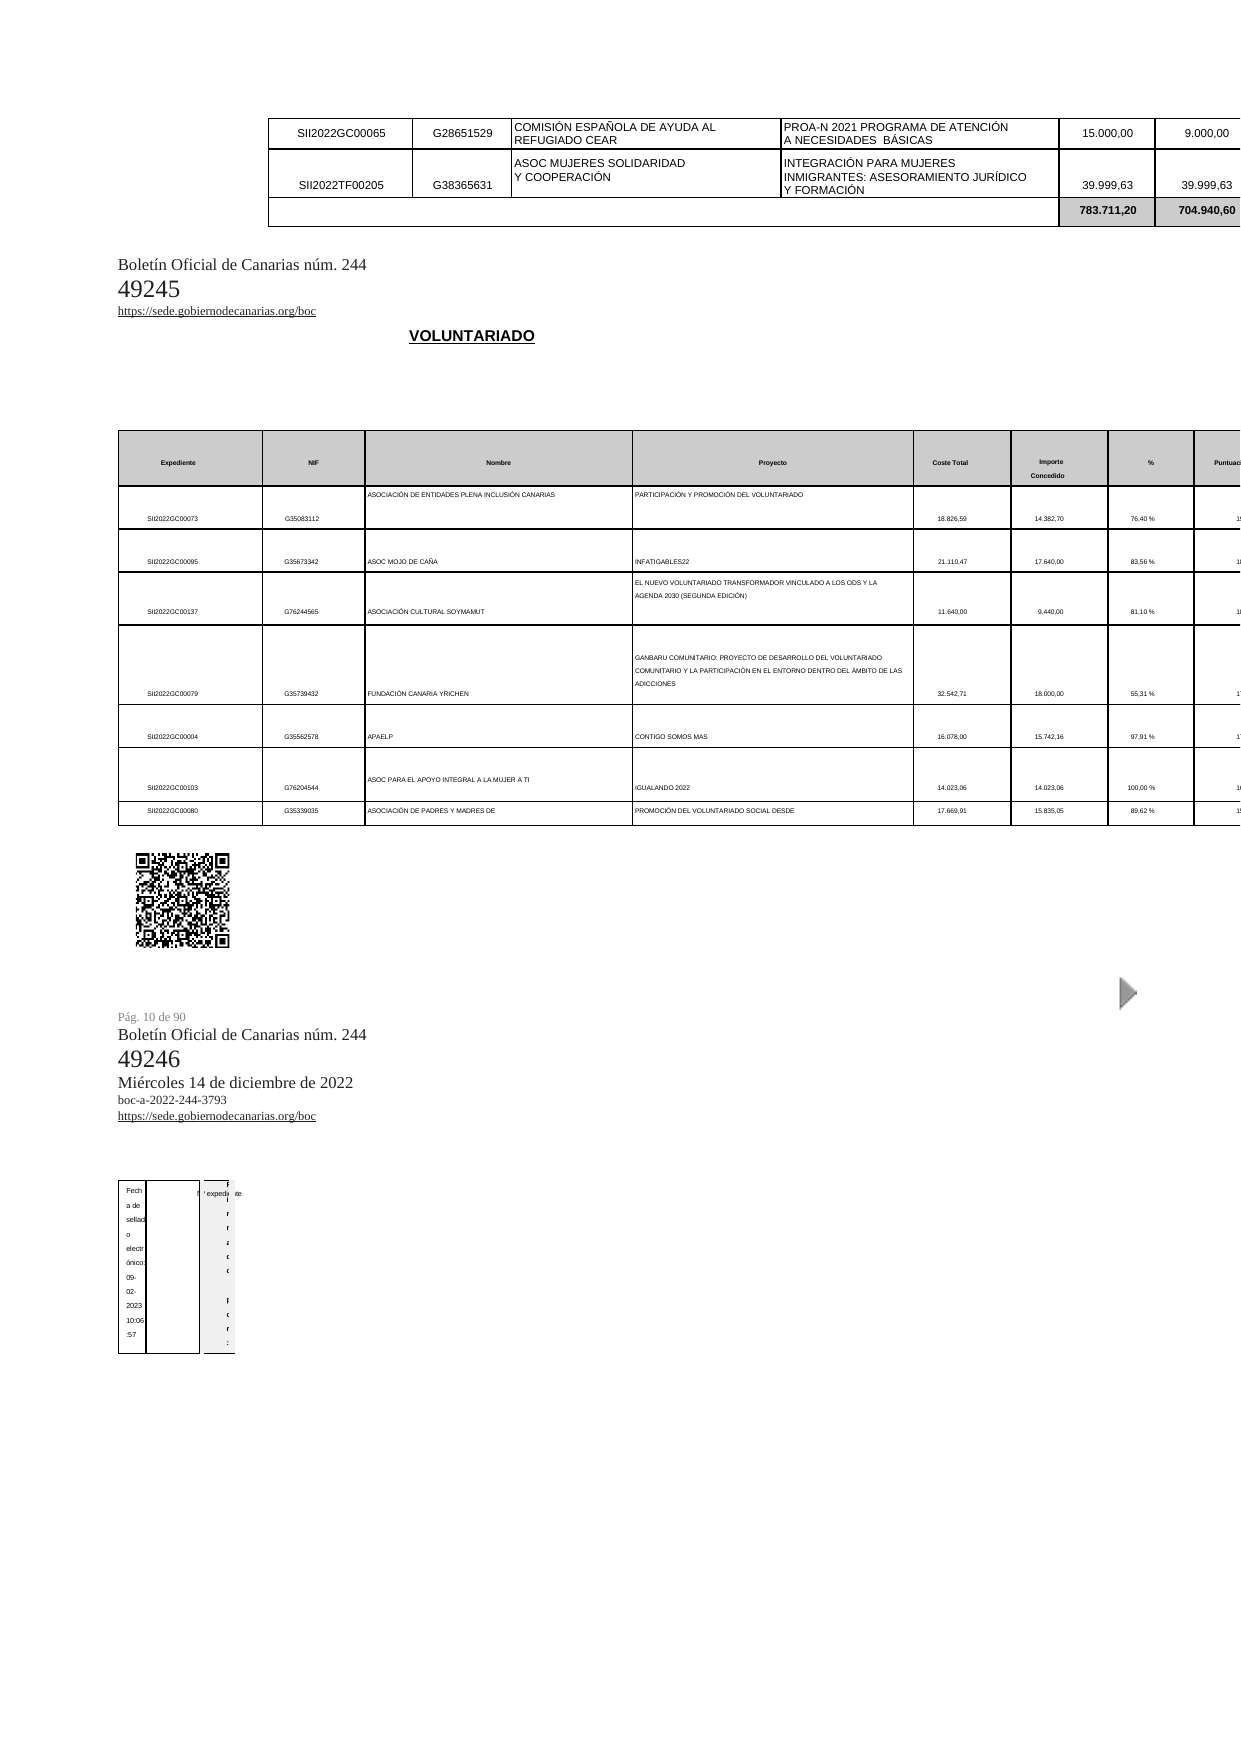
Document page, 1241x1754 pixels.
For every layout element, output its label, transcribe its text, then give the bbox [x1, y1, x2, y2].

table_header Nombre [366, 431, 632, 485]
table_cell ASOC PARA EL APOYO INTEGRAL A LA MUJER A TI [366, 748, 632, 801]
table_header Nº expediente administrativo: 2023-000795 Código Seguro de Verificación (CSV): 573FB48B517A1D281565F61CCDD0056C Comprobación CSV: https://eadmin.sanbartolome.es/publico/documento/573FB48B517A1D281565F61CCDD0056C [147, 1181, 199, 1353]
text Boletín Oficial de Canarias núm. 244 [118, 1024, 1120, 1044]
table_cell 14.382,70 [1012, 487, 1107, 528]
table_cell 16.078,00 [914, 705, 1010, 747]
table_cell 14.023,06 [914, 748, 1010, 801]
table_cell G35339035 [263, 802, 364, 825]
table_cell 39.999,63 [1060, 150, 1154, 197]
table_cell 89,62 % [1109, 802, 1193, 825]
table_cell SII2022GC00080 [119, 802, 262, 825]
table_cell G76204544 [263, 748, 364, 801]
table_cell PROA-N 2021 PROGRAMA DE ATENCIÓN A NECESIDADES BÁSICAS [782, 119, 1058, 148]
table_cell 15,80 [1195, 802, 1240, 825]
table_cell 17,25 [1195, 705, 1240, 747]
table_cell ASOC MUJERES SOLIDARIDAD Y COOPERACIÓN [512, 150, 780, 197]
table_cell 17,50 [1195, 626, 1240, 704]
table_cell 17.669,91 [914, 802, 1010, 825]
table_cell PROMOCIÓN DEL VOLUNTARIADO SOCIAL DESDE [633, 802, 913, 825]
table_cell 55,31 % [1109, 626, 1193, 704]
table_cell CONTIGO SOMOS MAS [633, 705, 913, 747]
table_cell SII2022GC00073 [119, 487, 262, 528]
text 49245 [118, 274, 1120, 303]
text boc-a-2022-244-3793 [118, 1093, 1120, 1107]
table_cell SII2022TF00205 [269, 150, 412, 197]
table_cell 14.023,06 [1012, 748, 1107, 801]
table_cell SII2022GC00079 [119, 626, 262, 704]
table_cell 18.000,00 [1012, 626, 1107, 704]
table_cell G35673342 [263, 530, 364, 571]
table_cell 15.835,05 [1012, 802, 1107, 825]
text Miércoles 14 de diciembre de 2022 [118, 1073, 1120, 1092]
table_cell G35562578 [263, 705, 364, 747]
table_cell SII2022GC00095 [119, 530, 262, 571]
table_cell 11.640,00 [914, 573, 1010, 624]
table_header Firmado por: [204, 1181, 229, 1353]
table_cell SII2022GC00004 [119, 705, 262, 747]
text Pág. 10 de 90 [118, 1010, 1120, 1024]
table_cell 17.640,00 [1012, 530, 1107, 571]
table_cell G76244565 [263, 573, 364, 624]
table_cell 9.000,00 [1156, 119, 1240, 148]
table_header Expediente [119, 431, 262, 485]
table_cell SII2022GC00137 [119, 573, 262, 624]
table_cell 83,56 % [1109, 530, 1193, 571]
table_header Proyecto [633, 431, 913, 485]
table_cell G38365631 [413, 150, 511, 197]
table_cell ASOC MOJO DE CAÑA [366, 530, 632, 571]
table_header % [1109, 431, 1193, 485]
table_cell 15.000,00 [1060, 119, 1154, 148]
text VOLUNTARIADO [409, 327, 1122, 345]
table_header Fecha de sellado electrónico: 09-02-2023 10:06:57 [119, 1181, 145, 1353]
table_cell ASOCIACIÓN DE PADRES Y MADRES DE [366, 802, 632, 825]
table_cell G35083112 [263, 487, 364, 528]
table_cell 15.742,16 [1012, 705, 1107, 747]
text Boletín Oficial de Canarias núm. 244 [118, 254, 1120, 274]
table_cell 16,00 [1195, 748, 1240, 801]
table_cell 97,91 % [1109, 705, 1193, 747]
table_cell SII2022GC00065 [269, 119, 412, 148]
table_cell 76,40 % [1109, 487, 1193, 528]
table_cell FUNDACIÓN CANARIA YRICHEN [366, 626, 632, 704]
table_header Importe Concedido [1012, 431, 1107, 485]
table_cell 18,90 [1195, 530, 1240, 571]
table_cell 32.542,71 [914, 626, 1010, 704]
table_cell INTEGRACIÓN PARA MUJERES INMIGRANTES: ASESORAMIENTO JURÍDICO Y FORMACIÓN [782, 150, 1058, 197]
table_header Puntuación [1195, 431, 1240, 485]
table_cell 81,10 % [1109, 573, 1193, 624]
table_cell ASOCIACIÓN DE ENTIDADES PLENA INCLUSIÓN CANARIAS [366, 487, 632, 528]
table_header Coste Total [914, 431, 1010, 485]
table_cell APAELP [366, 705, 632, 747]
table_cell 18,00 [1195, 573, 1240, 624]
table_cell G35739432 [263, 626, 364, 704]
table_cell SII2022GC00103 [119, 748, 262, 801]
text https://sede.gobiernodecanarias.org/boc [118, 1108, 1120, 1123]
table_cell 21.110,47 [914, 530, 1010, 571]
table_cell [269, 198, 1058, 226]
table_cell 9.440,00 [1012, 573, 1107, 624]
table_cell EL NUEVO VOLUNTARIADO TRANSFORMADOR VINCULADO A LOS ODS Y LA AGENDA 2030 (SEGUNDA EDICIÓN) [633, 573, 913, 624]
table_cell PARTICIPACIÓN Y PROMOCIÓN DEL VOLUNTARIADO [633, 487, 913, 528]
table_header NIF [263, 431, 364, 485]
table_cell IGUALANDO 2022 [633, 748, 913, 801]
table_cell 19,00 [1195, 487, 1240, 528]
text 49246 [118, 1044, 1120, 1073]
table_cell 39.999,63 [1156, 150, 1240, 197]
table_cell INFATIGABLES22 [633, 530, 913, 571]
table_cell 18.826,59 [914, 487, 1010, 528]
text https://sede.gobiernodecanarias.org/boc [118, 304, 1120, 318]
table_cell 783.711,20 [1060, 198, 1154, 226]
table_cell 704.940,60 [1156, 198, 1240, 226]
table_cell G28651529 [413, 119, 511, 148]
table_cell GANBARU COMUNITARIO: PROYECTO DE DESARROLLO DEL VOLUNTARIADO COMUNITARIO Y LA PARTICIPACIÓN EN EL ENTORNO DENTRO DEL ÁMBITO DE LAS ADICCIONES [633, 626, 913, 704]
table_cell ASOCIACIÓN CULTURAL SOYMAMUT [366, 573, 632, 624]
table_cell 100,00 % [1109, 748, 1193, 801]
table_cell COMISIÓN ESPAÑOLA DE AYUDA AL REFUGIADO CEAR [512, 119, 780, 148]
